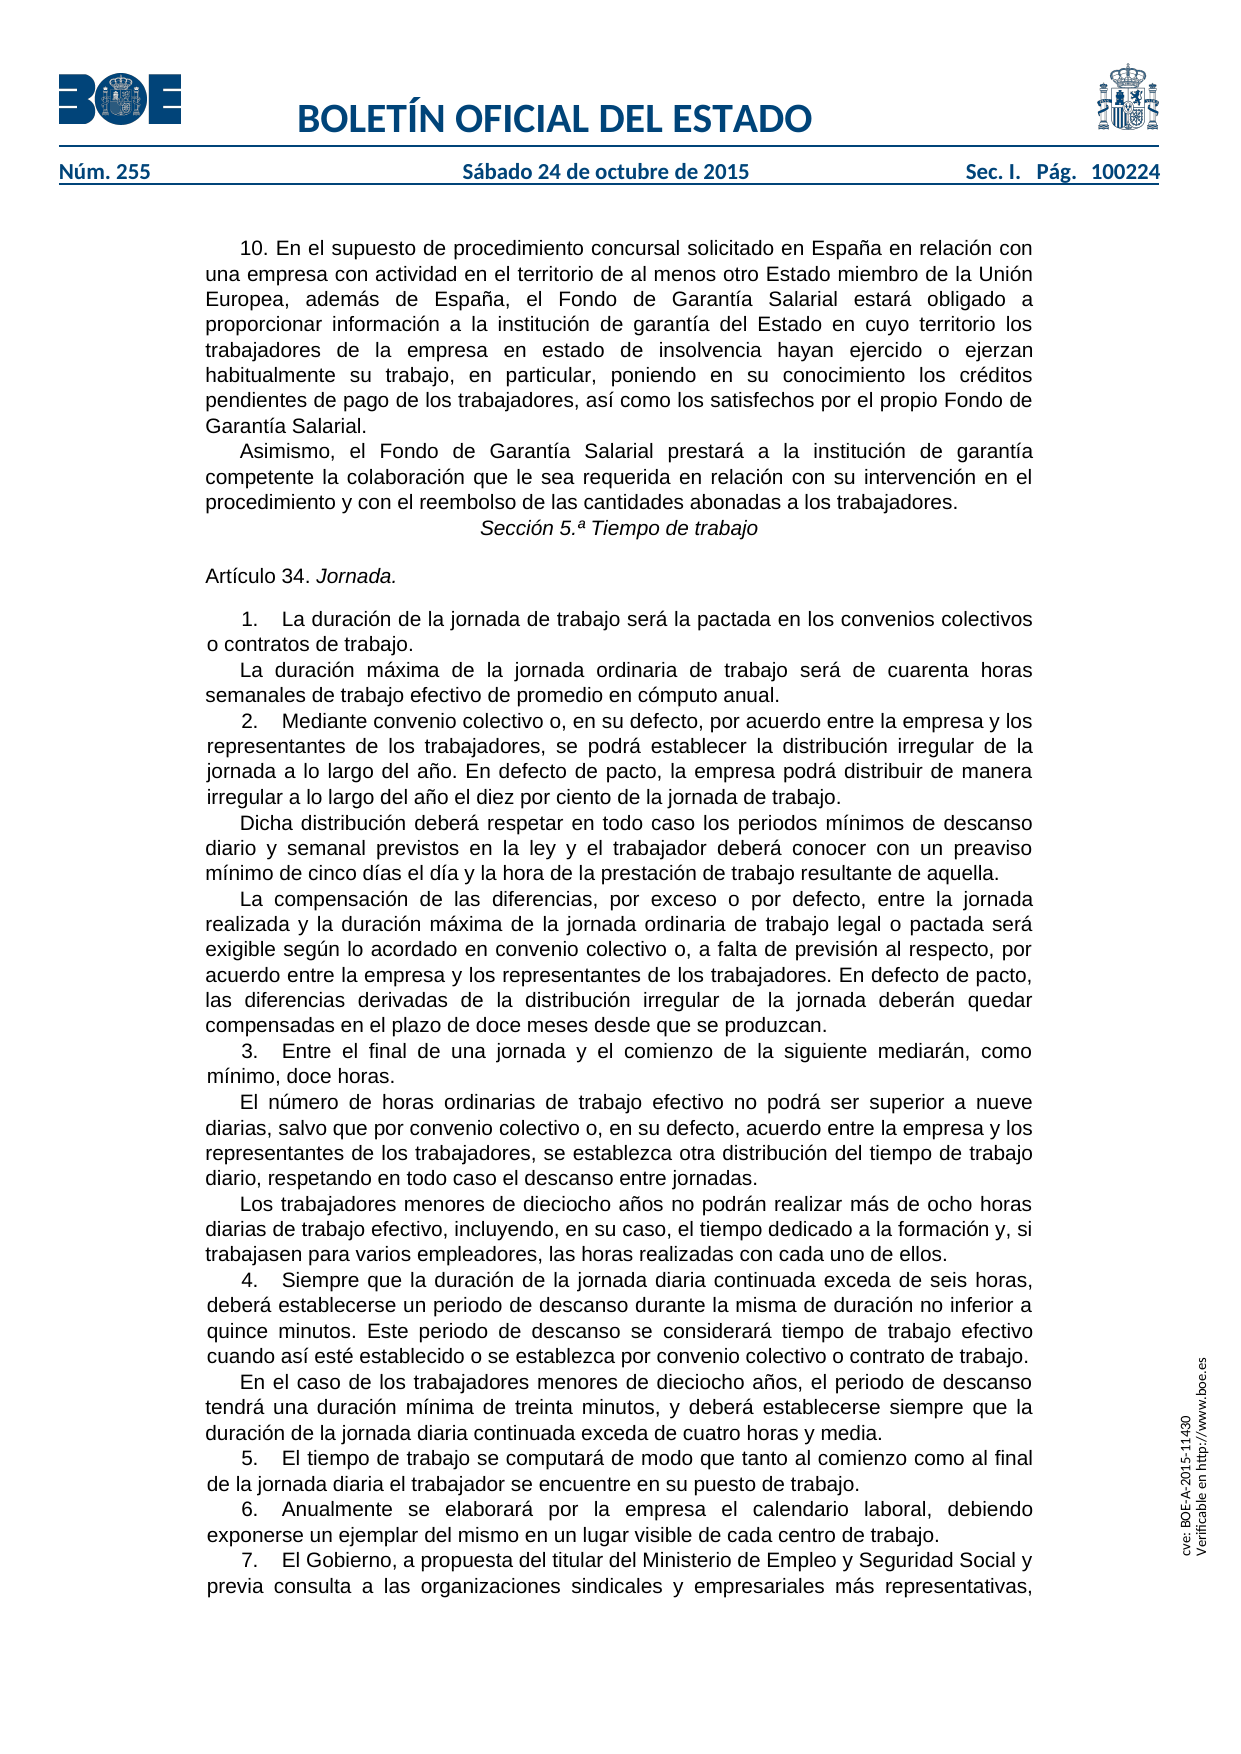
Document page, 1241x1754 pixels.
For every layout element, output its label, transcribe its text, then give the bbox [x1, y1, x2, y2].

text La compensación de las diferencias, por exceso o por defecto, entre la jornada realizada y la duración máxima de la jornada ordinaria de trabajo legal o pactada será exigible según lo acordado en convenio colectivo o, a falta de previsión al respecto, por acuerdo entre la empresa y los representantes de los trabajadores. En defecto de pacto, las diferencias derivadas de la distribución irregular de la jornada deberán quedar compensadas en el plazo de doce meses desde que se produzcan. [205, 887, 1034, 1037]
list Siempre que la duración de la jornada diaria continuada exceda de seis horas, deberá establecerse un periodo de descanso durante la misma de duración no inferior a quince minutos. Este periodo de descanso se considerará tiempo de trabajo efectivo cuando así esté establecido o se establezca por convenio colectivo o contrato de trabajo. [207, 1268, 1034, 1368]
text En el caso de los trabajadores menores de dieciocho años, el periodo de descanso tendrá una duración mínima de treinta minutos, y deberá establecerse siempre que la duración de la jornada diaria continuada exceda de cuatro horas y media. [205, 1370, 1034, 1444]
list La duración de la jornada de trabajo será la pactada en los convenios colectivos o contratos de trabajo. [207, 607, 1034, 656]
list Anualmente se elaborará por la empresa el calendario laboral, debiendo exponerse un ejemplar del mismo en un lugar visible de cada centro de trabajo. [207, 1497, 1034, 1546]
text Los trabajadores menores de dieciocho años no podrán realizar más de ocho horas diarias de trabajo efectivo, incluyendo, en su caso, el tiempo dedicado a la formación y, si trabajasen para varios empleadores, las horas realizadas con cada uno de ellos. [205, 1192, 1034, 1266]
picture [1097, 63, 1159, 130]
list El Gobierno, a propuesta del titular del Ministerio de Empleo y Seguridad Social y previa consulta a las organizaciones sindicales y empresariales más representativas, [207, 1548, 1034, 1597]
text Asimismo, el Fondo de Garantía Salarial prestará a la institución de garantía competente la colaboración que le sea requerida en relación con su intervención en el procedimiento y con el reembolso de las cantidades abonadas a los trabajadores. [205, 439, 1034, 514]
text Artículo 34. Jornada. [205, 564, 1034, 588]
list Entre el final de una jornada y el comienzo de la siguiente mediarán, como mínimo, doce horas. [207, 1039, 1034, 1088]
text Dicha distribución deberá respetar en todo caso los periodos mínimos de descanso diario y semanal previstos en la ley y el trabajador deberá conocer con un preaviso mínimo de cinco días el día y la hora de la prestación de trabajo resultante de aquella. [205, 810, 1034, 885]
text La duración máxima de la jornada ordinaria de trabajo será de cuarenta horas semanales de trabajo efectivo de promedio en cómputo anual. [205, 658, 1034, 707]
text 10. En el supuesto de procedimiento concursal solicitado en España en relación con una empresa con actividad en el territorio de al menos otro Estado miembro de la Unión Europea, además de España, el Fondo de Garantía Salarial estará obligado a proporcionar información a la institución de garantía del Estado en cuyo territorio los trabajadores de la empresa en estado de insolvencia hayan ejercido o ejerzan habitualmente su trabajo, en particular, poniendo en su conocimiento los créditos pendientes de pago de los trabajadores, así como los satisfechos por el propio Fondo de Garantía Salarial. [205, 236, 1034, 437]
list Mediante convenio colectivo o, en su defecto, por acuerdo entre la empresa y los representantes de los trabajadores, se podrá establecer la distribución irregular de la jornada a lo largo del año. En defecto de pacto, la empresa podrá distribuir de manera irregular a lo largo del año el diez por ciento de la jornada de trabajo. [207, 709, 1034, 808]
picture [59, 73, 181, 125]
text Sección 5.ª Tiempo de trabajo [207, 516, 1033, 539]
list El tiempo de trabajo se computará de modo que tanto al comienzo como al final de la jornada diaria el trabajador se encuentre en su puesto de trabajo. [207, 1446, 1034, 1495]
text El número de horas ordinarias de trabajo efectivo no podrá ser superior a nueve diarias, salvo que por convenio colectivo o, en su defecto, acuerdo entre la empresa y los representantes de los trabajadores, se establezca otra distribución del tiempo de trabajo diario, respetando en todo caso el descanso entre jornadas. [205, 1090, 1034, 1190]
